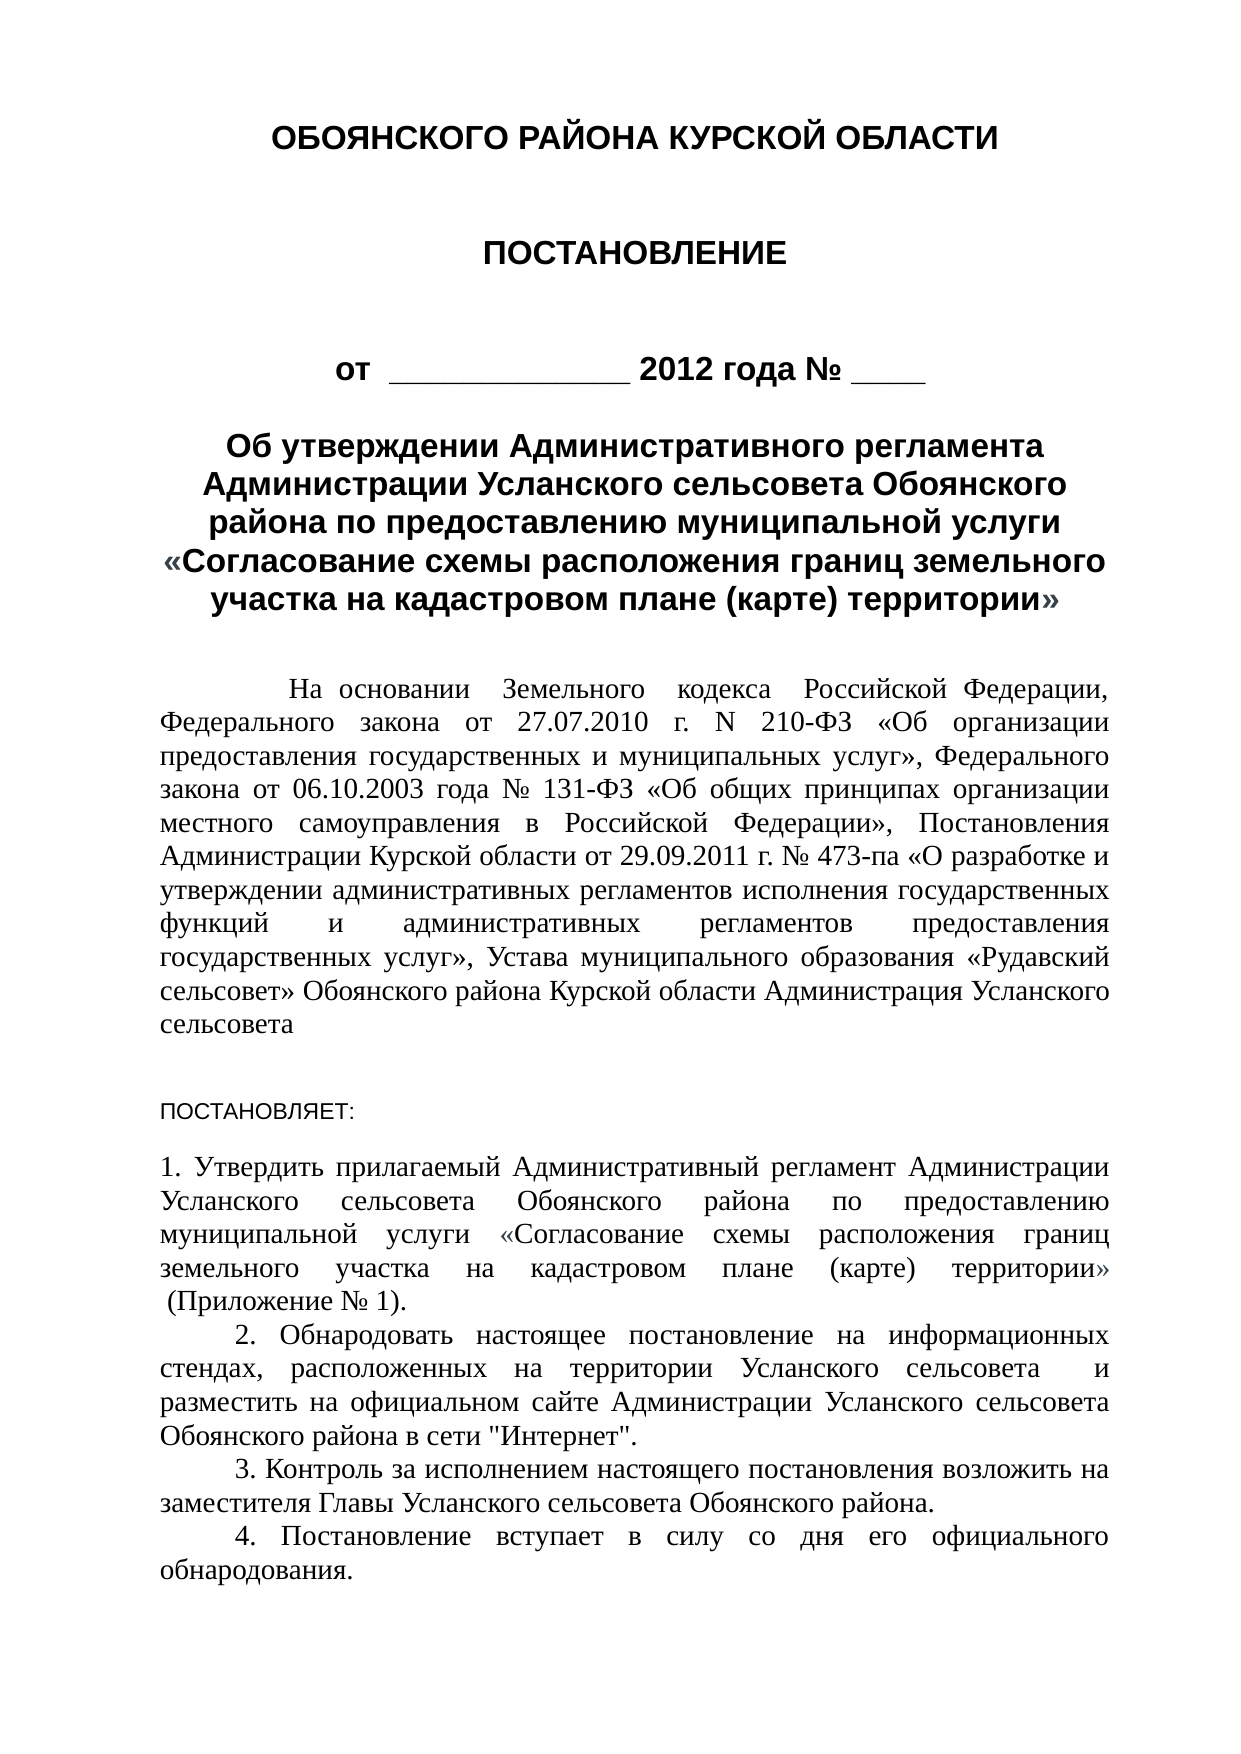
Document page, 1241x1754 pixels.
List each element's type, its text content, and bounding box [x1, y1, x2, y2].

text Об утверждении Административного регламента Администрации Усланского сельсовета Обоянского района по предоставлению муниципальной услуги «Согласование схемы расположения границ земельного участка на кадастровом плане (карте) территории» [159, 426, 1110, 646]
text ОБОЯНСКОГО РАЙОНА КУРСКОЙ ОБЛАСТИ [159, 118, 1110, 157]
text 1. Утвердить прилагаемый Административный регламент Администрации Усланского сельсовета Обоянского района по предоставлению муниципальной услуги «Согласование схемы расположения границ земельного участка на кадастровом плане (карте) территории» (Приложение № 1). [159, 1149, 1110, 1317]
text ПОСТАНОВЛЕНИЕ [159, 233, 1110, 272]
text 4. Постановление вступает в силу со дня его официального обнародования. [159, 1518, 1110, 1585]
text от _____________ 2012 года № ____ [159, 349, 1110, 387]
text На основании Земельного кодекса Российской Федерации, Федерального закона от 27.07.2010 г. N 210-ФЗ «Об организации предоставления государственных и муниципальных услуг», Федерального закона от 06.10.2003 года № 131-ФЗ «Об общих принципах организации местного самоуправления в Российской Федерации», Постановления Администрации Курской области от 29.09.2011 г. № 473-па «О разработке и утверждении административных регламентов исполнения государственных функций и административных регламентов предоставления государственных услуг», Устава муниципального образования «Рудавский сельсовет» Обоянского района Курской области Администрация Усланского сельсовета [159, 671, 1110, 1040]
text 3. Контроль за исполнением настоящего постановления возложить на заместителя Главы Усланского сельсовета Обоянского района. [159, 1451, 1110, 1518]
text ПОСТАНОВЛЯЕТ: [159, 1098, 1110, 1125]
text 2. Обнародовать настоящее постановление на информационных стендах, расположенных на территории Усланского сельсовета и разместить на официальном сайте Администрации Усланского сельсовета Обоянского района в сети "Интернет". [159, 1317, 1110, 1451]
